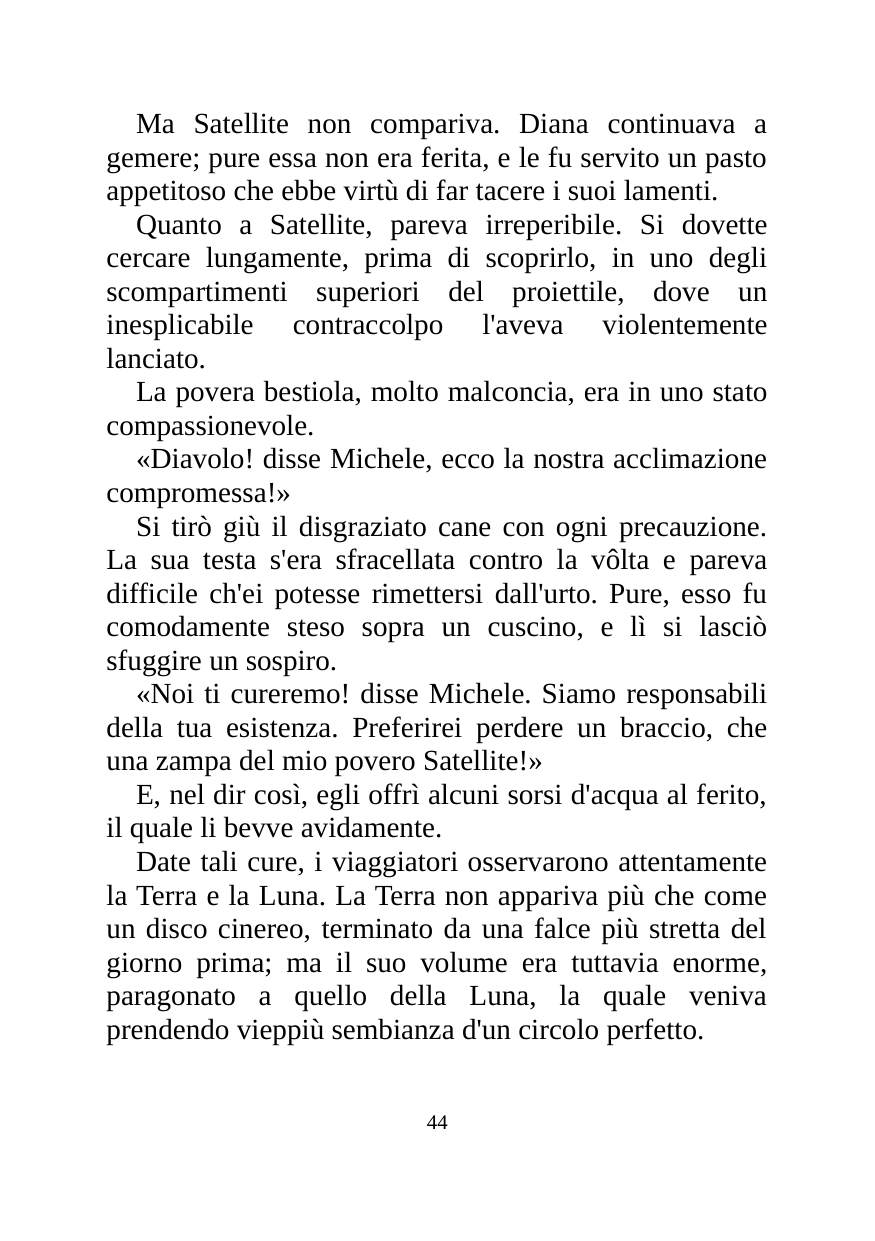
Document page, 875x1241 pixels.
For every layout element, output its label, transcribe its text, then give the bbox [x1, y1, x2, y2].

text Si tirò giù il disgraziato cane con ogni precauzione. La sua testa s'era sfracellata contro la vôlta e pareva difficile ch'ei potesse rimettersi dall'urto. Pure, esso fu comodamente steso sopra un cuscino, e lì si lasciò sfuggire un sospiro. [106, 509, 768, 676]
text «Noi ti cureremo! disse Michele. Siamo responsabili della tua esistenza. Preferirei perdere un braccio, che una zampa del mio povero Satellite!» [106, 676, 768, 777]
text «Diavolo! disse Michele, ecco la nostra acclimazione compromessa!» [106, 442, 768, 509]
text E, nel dir così, egli offrì alcuni sorsi d'acqua al ferito, il quale li bevve avidamente. [106, 777, 768, 844]
text Quanto a Satellite, pareva irreperibile. Si dovette cercare lungamente, prima di scoprirlo, in uno degli scompartimenti superiori del proiettile, dove un inesplicabile contraccolpo l'aveva violentemente lanciato. [106, 207, 768, 374]
text La povera bestiola, molto malconcia, era in uno stato compassionevole. [106, 374, 768, 442]
text Date tali cure, i viaggiatori osservarono attentamente la Terra e la Luna. La Terra non appariva più che come un disco cinereo, terminato da una falce più stretta del giorno prima; ma il suo volume era tuttavia enorme, paragonato a quello della Luna, la quale veniva prendendo vieppiù sembianza d'un circolo perfetto. [106, 844, 768, 1045]
text Ma Satellite non compariva. Diana continuava a gemere; pure essa non era ferita, e le fu servito un pasto appetitoso che ebbe virtù di far tacere i suoi lamenti. [106, 106, 768, 207]
